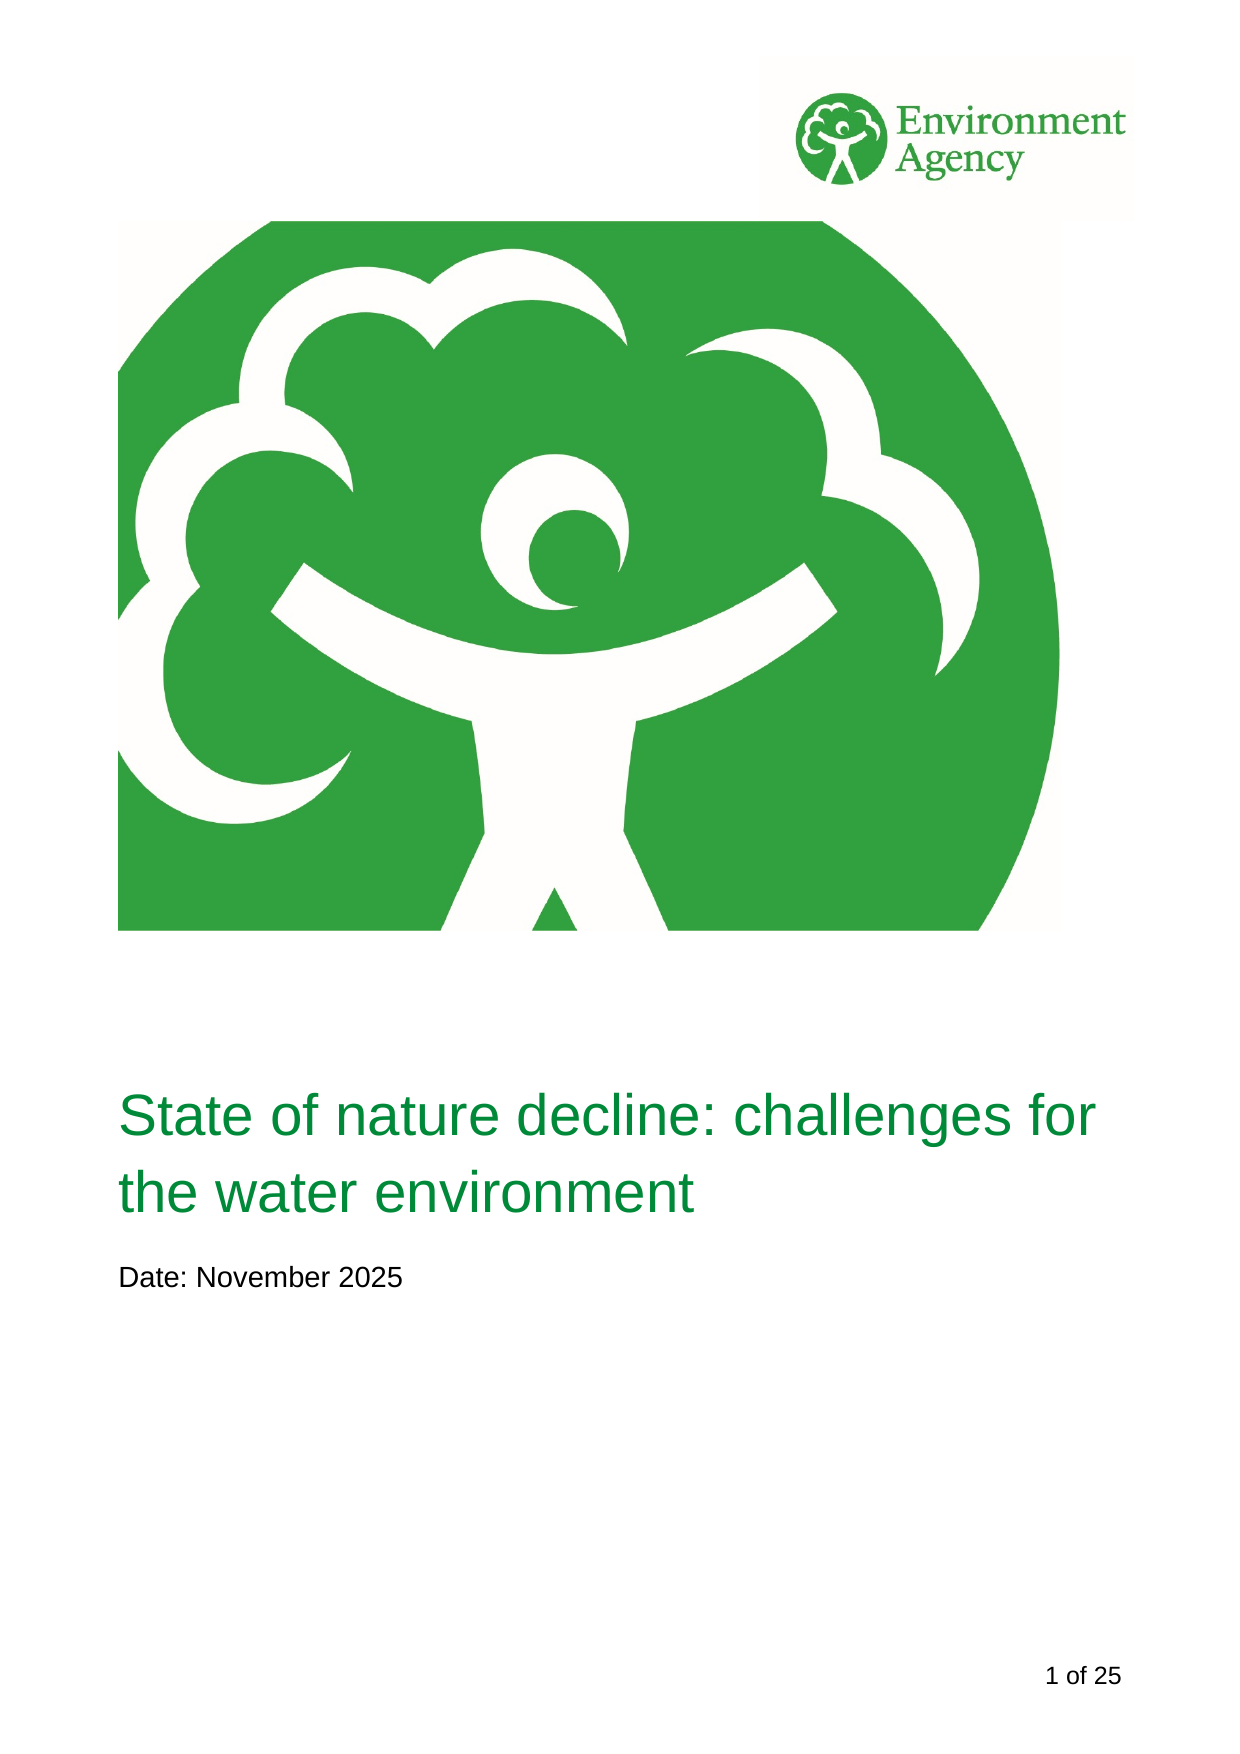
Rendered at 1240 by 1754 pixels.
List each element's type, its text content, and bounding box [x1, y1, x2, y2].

subtitle State of nature decline: challenges for the water environment [118, 1080, 1121, 1224]
text Date: November 2025 [118, 1259, 1121, 1293]
